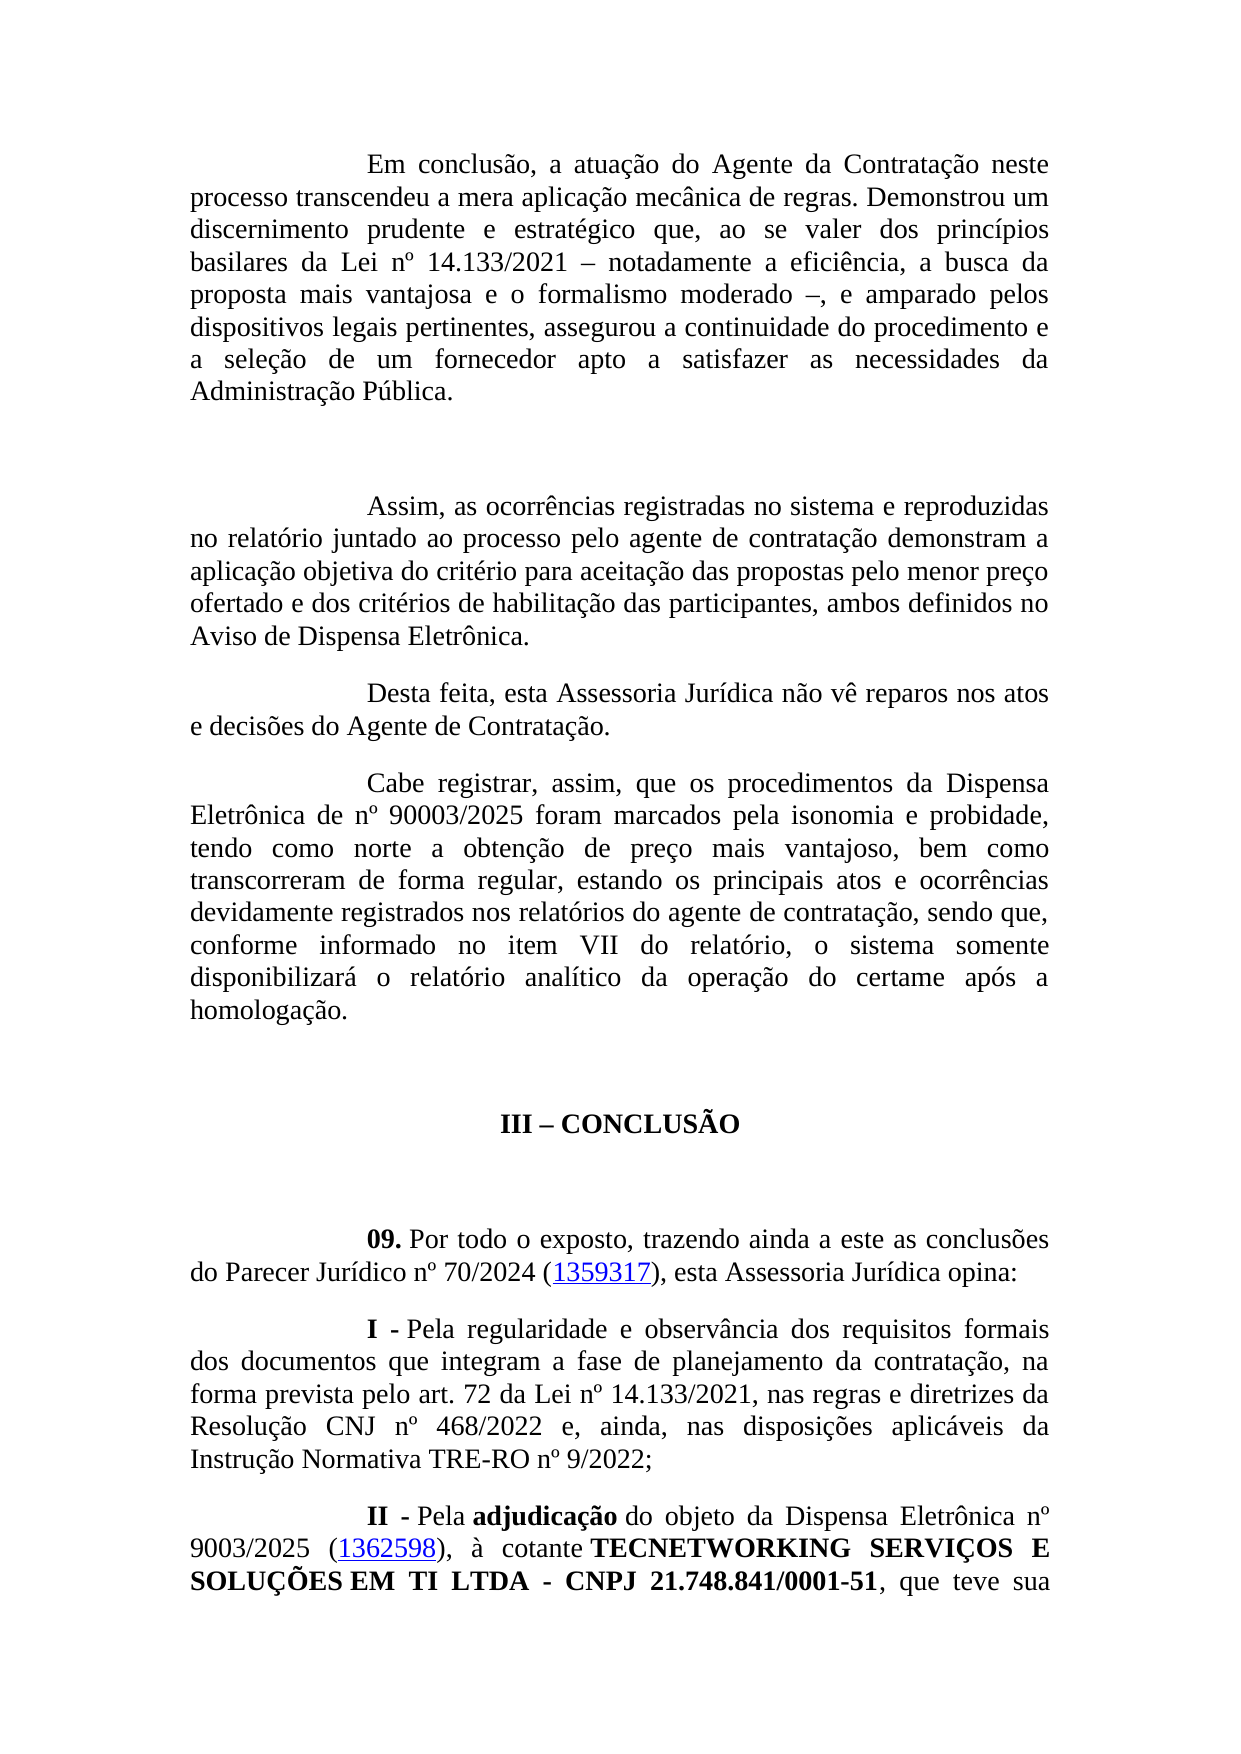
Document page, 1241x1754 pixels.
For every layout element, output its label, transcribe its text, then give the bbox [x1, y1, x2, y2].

text Em conclusão, a atuação do Agente da Contratação neste processo transcendeu a mera aplicação mecânica de regras. Demonstrou um discernimento prudente e estratégico que, ao se valer dos princípios basilares da Lei nº 14.133/2021 – notadamente a eficiência, a busca da proposta mais vantajosa e o formalismo moderado –, e amparado pelos dispositivos legais pertinentes, assegurou a continuidade do procedimento e a seleção de um fornecedor apto a satisfazer as necessidades da Administração Pública. [190, 148, 1051, 407]
text Assim, as ocorrências registradas no sistema e reproduzidas no relatório juntado ao processo pelo agente de contratação demonstram a aplicação objetiva do critério para aceitação das propostas pelo menor preço ofertado e dos critérios de habilitação das participantes, ambos definidos no Aviso de Dispensa Eletrônica. [190, 489, 1051, 651]
text II - Pela adjudicação do objeto da Dispensa Eletrônica nº 9003/2025 (1362598), à cotante TECNETWORKING SERVIÇOS E SOLUÇÕES EM TI LTDA - CNPJ 21.748.841/0001-51, que teve sua [190, 1499, 1051, 1596]
text Desta feita, esta Assessoria Jurídica não vê reparos nos atos e decisões do Agente de Contratação. [190, 676, 1051, 741]
text Cabe registrar, assim, que os procedimentos da Dispensa Eletrônica de nº 90003/2025 foram marcados pela isonomia e probidade, tendo como norte a obtenção de preço mais vantajoso, bem como transcorreram de forma regular, estando os principais atos e ocorrências devidamente registrados nos relatórios do agente de contratação, sendo que, conforme informado no item VII do relatório, o sistema somente disponibilizará o relatório analítico da operação do certame após a homologação. [190, 766, 1051, 1025]
text III – CONCLUSÃO [190, 1107, 1051, 1140]
text I - Pela regularidade e observância dos requisitos formais dos documentos que integram a fase de planejamento da contratação, na forma prevista pelo art. 72 da Lei nº 14.133/2021, nas regras e diretrizes da Resolução CNJ nº 468/2022 e, ainda, nas disposições aplicáveis da Instrução Normativa TRE-RO nº 9/2022; [190, 1312, 1051, 1474]
text 09. Por todo o exposto, trazendo ainda a este as conclusões do Parecer Jurídico nº 70/2024 (1359317), esta Assessoria Jurídica opina: [190, 1222, 1051, 1287]
